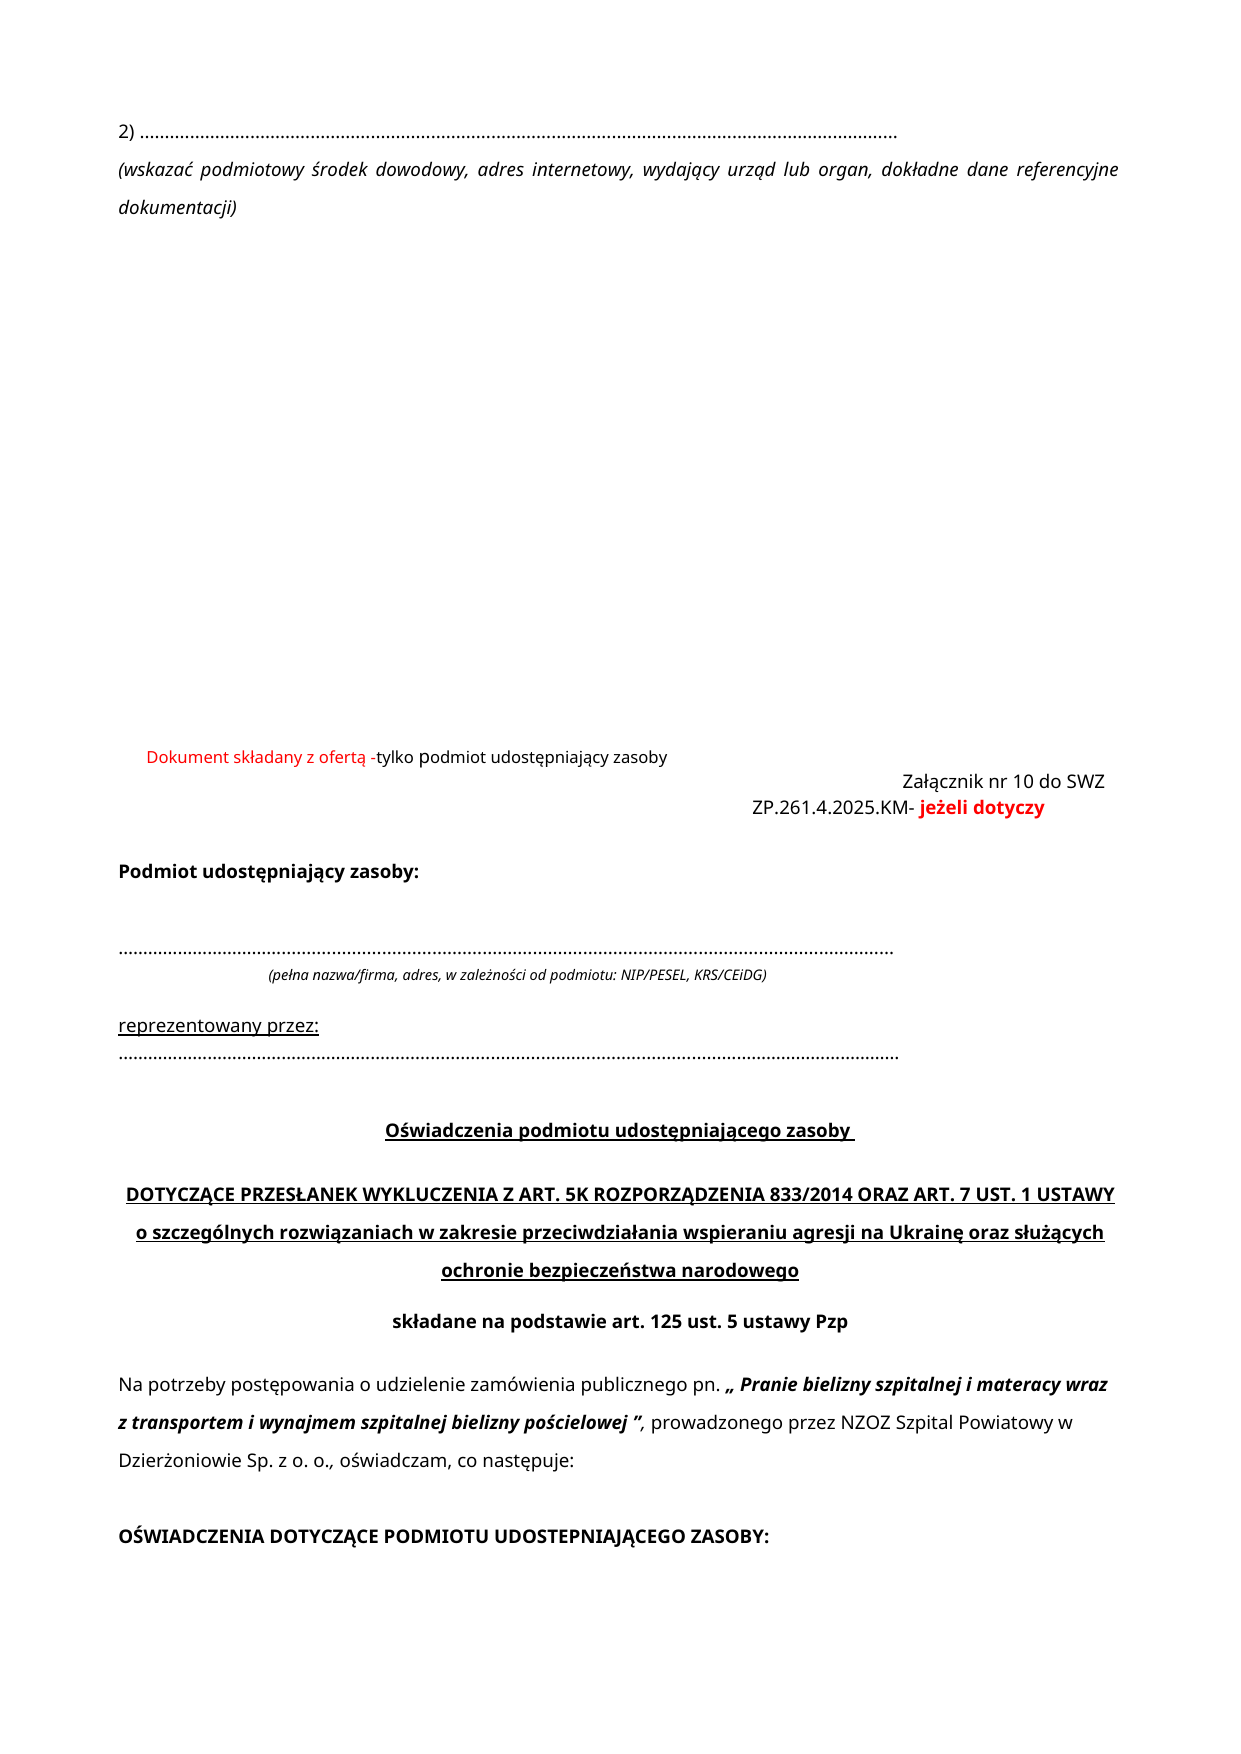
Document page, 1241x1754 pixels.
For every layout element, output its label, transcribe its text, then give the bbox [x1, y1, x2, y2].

text składane na podstawie art. 125 ust. 5 ustawy Pzp [118, 1308, 1122, 1334]
text OŚWIADCZENIA DOTYCZĄCE PODMIOTU UDOSTEPNIAJĄCEGO ZASOBY: [118, 1523, 1122, 1549]
text Podmiot udostępniający zasoby: [118, 858, 1122, 884]
text …………………………….......................................................................................................................... [118, 935, 1124, 960]
text (wskazać podmiotowy środek dowodowy, adres internetowy, wydający urząd lub organ, dokładne dane referencyjne dokumentacji) [118, 156, 1122, 220]
text ZP.261.4.2025.KM- jeżeli dotyczy [118, 794, 1105, 820]
text Oświadczenia podmiotu udostępniającego zasoby [118, 1118, 1122, 1143]
text Dokument składany z ofertą -tylko podmiot udostępniający zasoby Załącznik nr 10 do SWZ [118, 743, 1105, 794]
text DOTYCZĄCE PRZESŁANEK WYKLUCZENIA Z ART. 5K ROZPORZĄDZENIA 833/2014 ORAZ ART. 7 UST. 1 USTAWY o szczególnych rozwiązaniach w zakresie przeciwdziałania wspieraniu agresji na Ukrainę oraz służących ochronie bezpieczeństwa narodowego [118, 1181, 1122, 1283]
text ………………………………………………...................................................................……………………………… [118, 1040, 1124, 1065]
text 2) ....................................................................................................................................................... [118, 118, 1122, 144]
text Na potrzeby postępowania o udzielenie zamówienia publicznego pn. „ Pranie bielizny szpitalnej i materacy wraz z transportem i wynajmem szpitalnej bielizny pościelowej ”, prowadzonego przez NZOZ Szpital Powiatowy w Dzierżoniowie Sp. z o. o., oświadczam, co następuje: [118, 1371, 1122, 1473]
text reprezentowany przez: [118, 1013, 1122, 1038]
text (pełna nazwa/firma, adres, w zależności od podmiotu: NIP/PESEL, KRS/CEiDG) [118, 960, 1124, 986]
